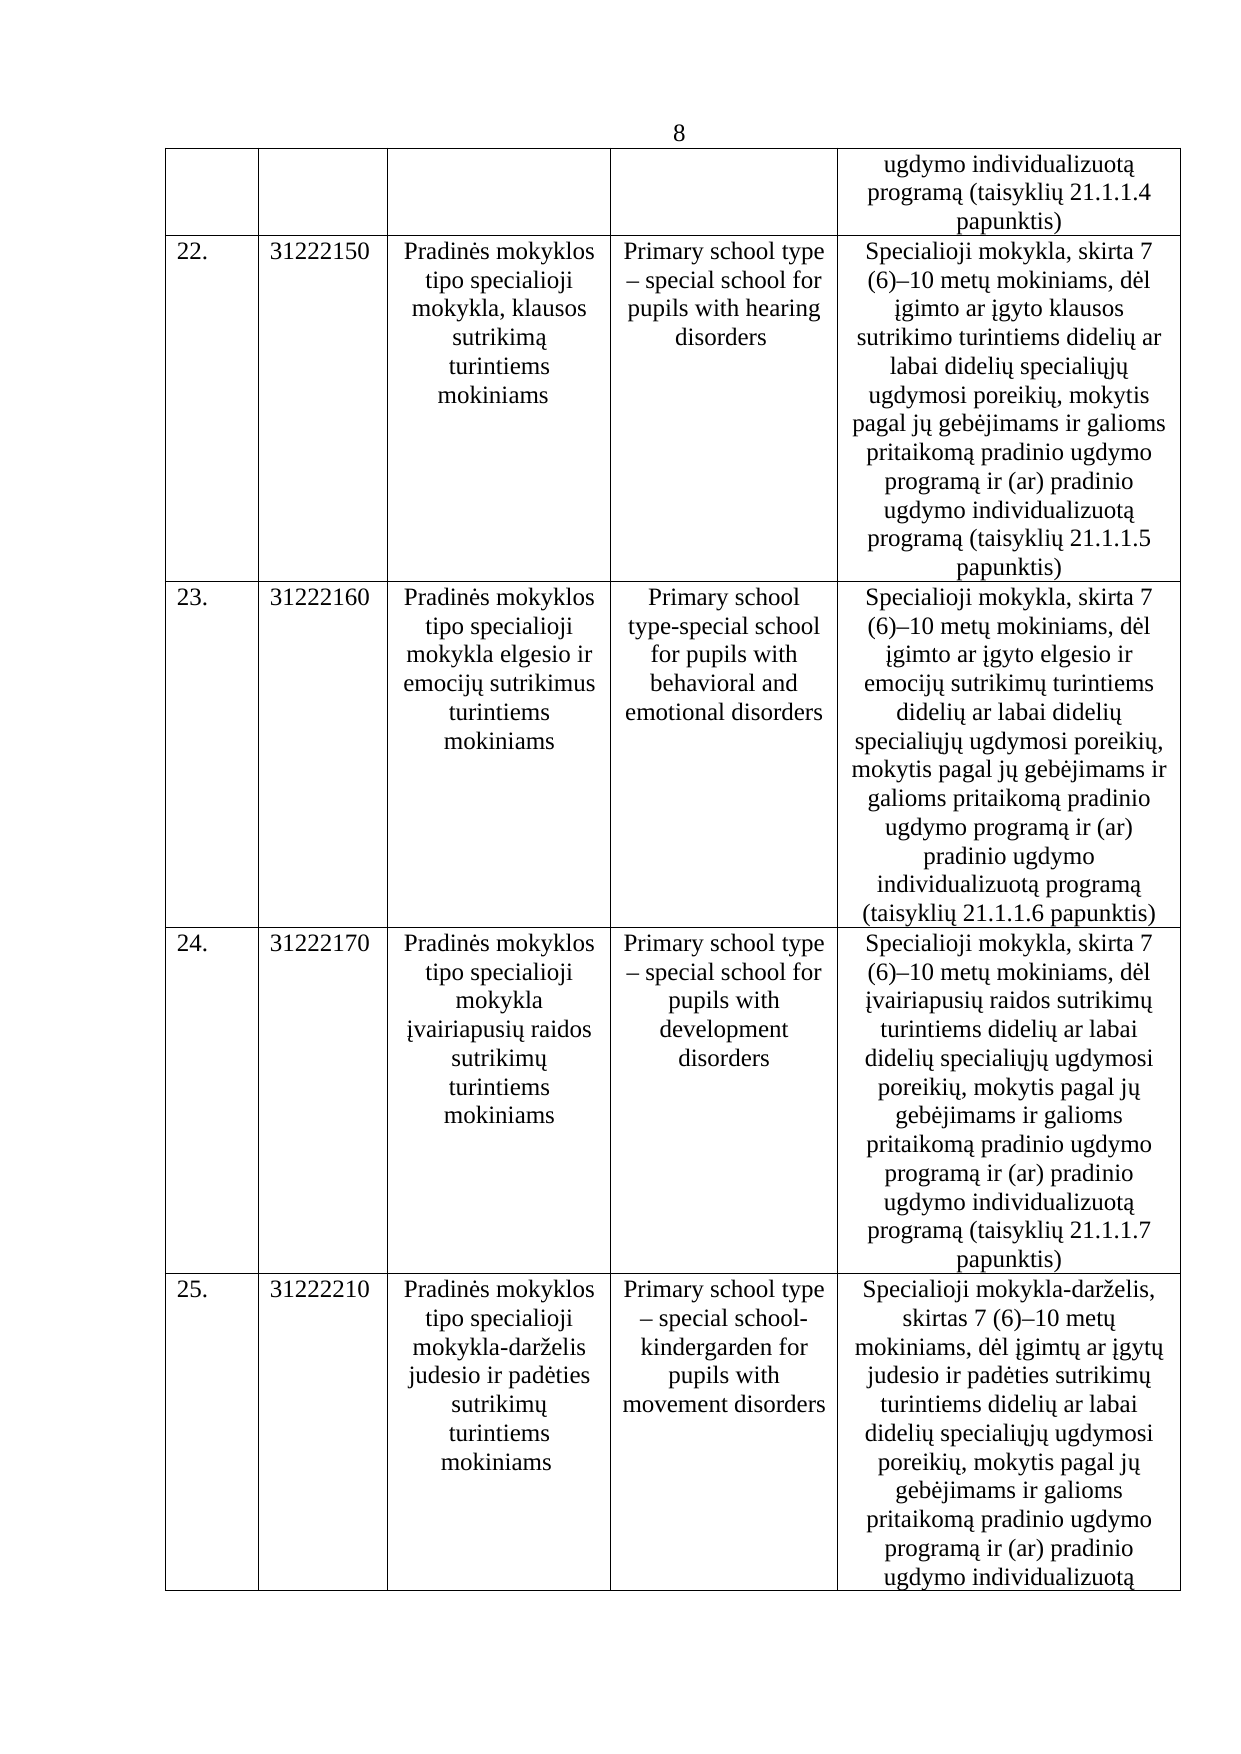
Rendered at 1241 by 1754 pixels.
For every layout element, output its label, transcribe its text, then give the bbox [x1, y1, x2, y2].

table_cell Specialioji mokykla, skirta 7 (6)–10 metų mokiniams, dėl įgimto ar įgyto klausos sutrikimo turintiems didelių ar labai didelių specialiųjų ugdymosi poreikių, mokytis pagal jų gebėjimams ir galioms pritaikomą pradinio ugdymo programą ir (ar) pradinio ugdymo individualizuotą programą (taisyklių 21.1.1.5 papunktis) [838, 236, 1180, 581]
table_cell Pradinės mokyklos tipo specialioji mokykla įvairiapusių raidos sutrikimų turintiems mokiniams [388, 928, 610, 1273]
table_cell 22. [166, 236, 258, 581]
table_cell [611, 149, 837, 235]
table_cell Primary school type – special school for pupils with hearing disorders [611, 236, 837, 581]
table_cell Primary school type-special school for pupils with behavioral and emotional disorders [611, 582, 837, 927]
table_cell 23. [166, 582, 258, 927]
table_cell Primary school type – special school for pupils with development disorders [611, 928, 837, 1273]
table_cell Primary school type – special school-kindergarden for pupils with movement disorders [611, 1274, 837, 1590]
table_cell Specialioji mokykla, skirta 7 (6)–10 metų mokiniams, dėl įgimto ar įgyto elgesio ir emocijų sutrikimų turintiems didelių ar labai didelių specialiųjų ugdymosi poreikių, mokytis pagal jų gebėjimams ir galioms pritaikomą pradinio ugdymo programą ir (ar) pradinio ugdymo individualizuotą programą (taisyklių 21.1.1.6 papunktis) [838, 582, 1180, 927]
table_cell ugdymo individualizuotą programą (taisyklių 21.1.1.4 papunktis) [838, 149, 1180, 235]
table_cell 24. [166, 928, 258, 1273]
table_cell Pradinės mokyklos tipo specialioji mokykla elgesio ir emocijų sutrikimus turintiems mokiniams [388, 582, 610, 927]
table_cell [388, 149, 610, 235]
table_cell 25. [166, 1274, 258, 1590]
table_cell 31222160 [259, 582, 387, 927]
table_cell Specialioji mokykla-darželis, skirtas 7 (6)–10 metų mokiniams, dėl įgimtų ar įgytų judesio ir padėties sutrikimų turintiems didelių ar labai didelių specialiųjų ugdymosi poreikių, mokytis pagal jų gebėjimams ir galioms pritaikomą pradinio ugdymo programą ir (ar) pradinio ugdymo individualizuotą [838, 1274, 1180, 1590]
table_cell [259, 149, 387, 235]
table_cell Pradinės mokyklos tipo specialioji mokykla, klausos sutrikimą turintiems mokiniams [388, 236, 610, 581]
table_cell 31222210 [259, 1274, 387, 1590]
table_cell 31222170 [259, 928, 387, 1273]
table_cell Specialioji mokykla, skirta 7 (6)–10 metų mokiniams, dėl įvairiapusių raidos sutrikimų turintiems didelių ar labai didelių specialiųjų ugdymosi poreikių, mokytis pagal jų gebėjimams ir galioms pritaikomą pradinio ugdymo programą ir (ar) pradinio ugdymo individualizuotą programą (taisyklių 21.1.1.7 papunktis) [838, 928, 1180, 1273]
table_cell 31222150 [259, 236, 387, 581]
table_cell [166, 149, 258, 235]
table_cell Pradinės mokyklos tipo specialioji mokykla-darželis judesio ir padėties sutrikimų turintiems mokiniams [388, 1274, 610, 1590]
